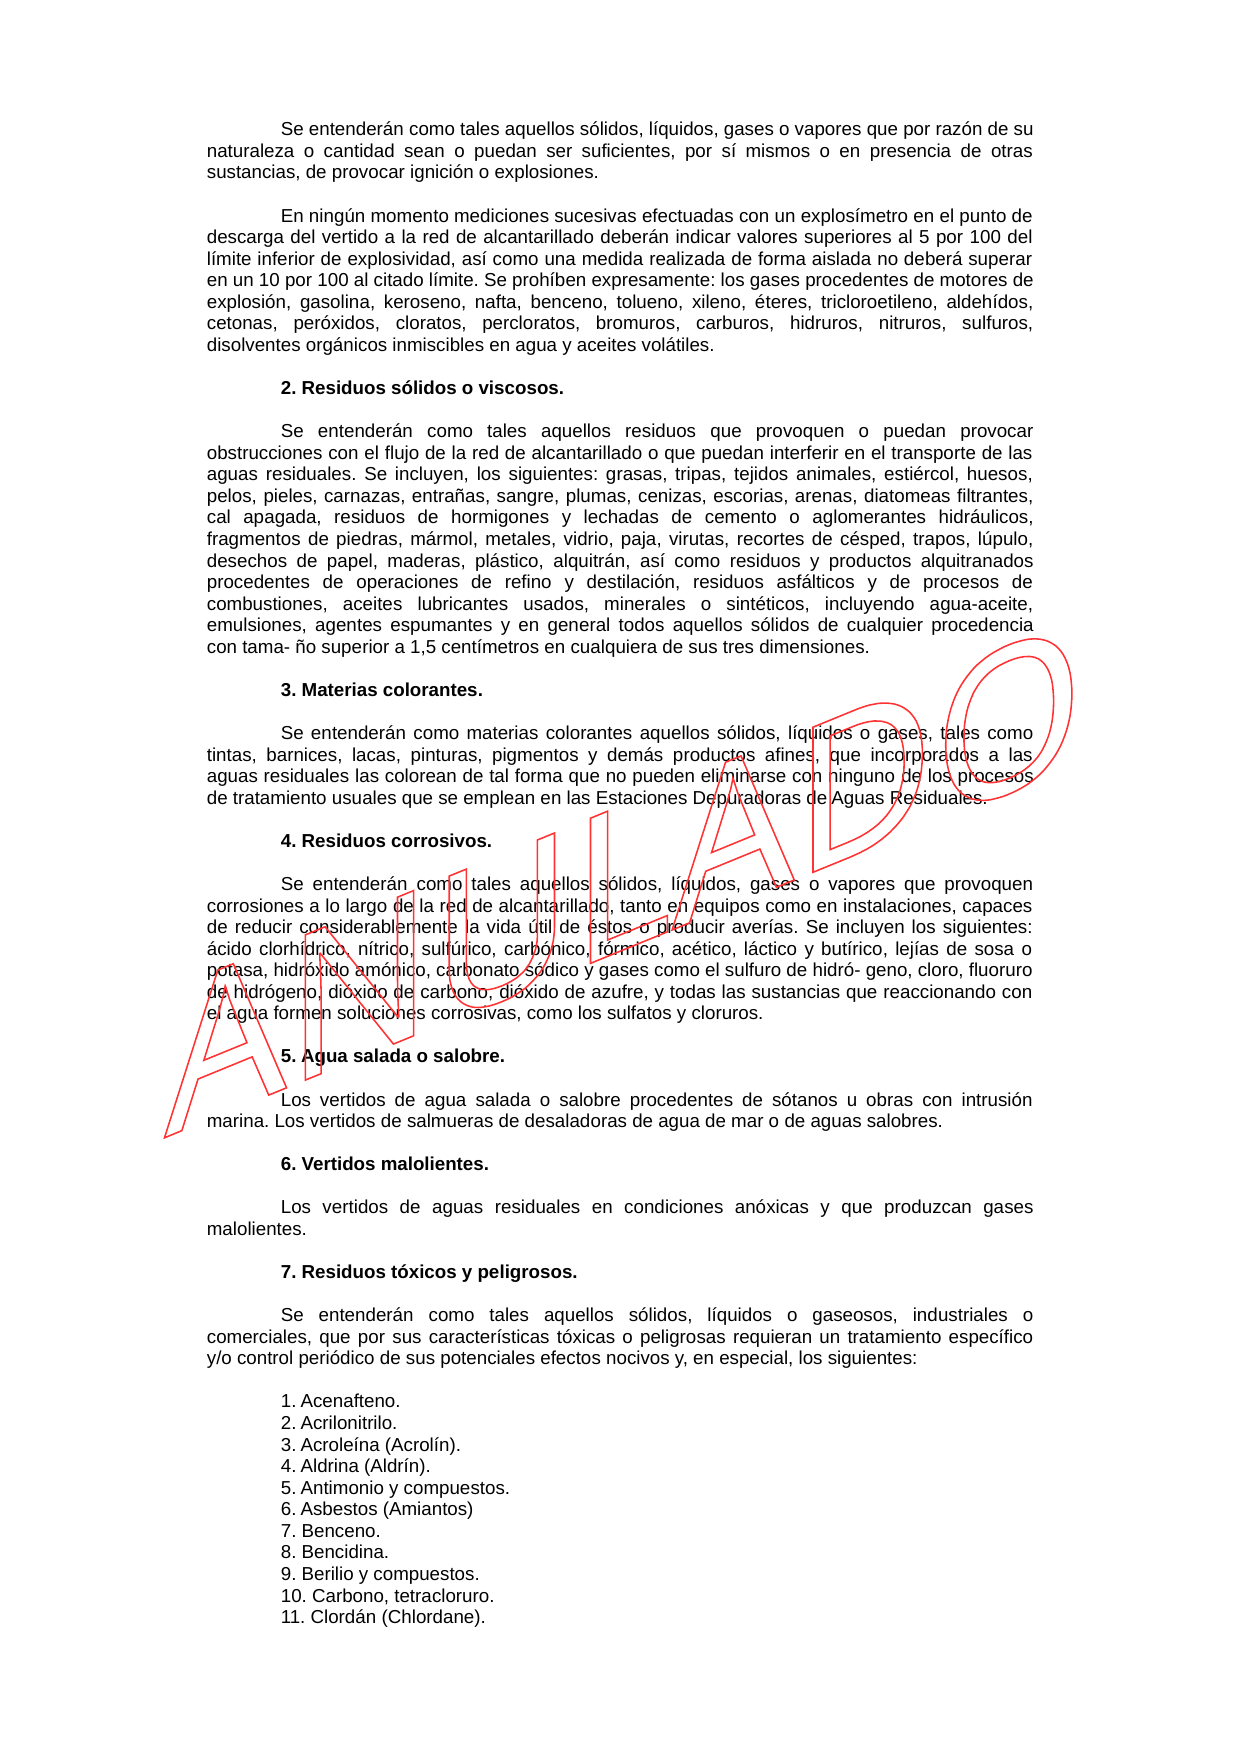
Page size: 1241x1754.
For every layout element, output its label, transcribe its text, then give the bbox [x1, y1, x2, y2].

text 3. Materias colorantes. [207, 679, 963, 700]
text [714, 830, 753, 850]
text 8. Bencidina. [207, 1541, 1033, 1563]
text 5. Antimonio y compuestos. [207, 1477, 1033, 1498]
text 5. Agua salada o salobre. [322, 1045, 1033, 1067]
text Se entenderán como tales aquellos sólidos, líquidos o gaseosos, industriales o comerciales, que por sus características tóxicas o peligrosas requieran un tratamiento específico y/o control periódico de sus potenciales efectos nocivos y, en especial, los siguientes: [207, 1304, 1033, 1369]
text [972, 679, 1033, 700]
text En ningún momento mediciones sucesivas efectuadas con un explosímetro en el punto de descarga del vertido a la red de alcantarillado deberán indicar valores superiores al 5 por 100 del límite inferior de explosividad, así como una medida realizada de forma aislada no deberá superar en un 10 por 100 al citado límite. Se prohíben expresamente: los gases procedentes de motores de explosión, gasolina, keroseno, nafta, benceno, tolueno, xileno, éteres, tricloroetileno, aldehídos, cetonas, peróxidos, cloratos, percloratos, bromuros, carburos, hidruros, nitruros, sulfuros, disolventes orgánicos inmiscibles en agua y aceites volátiles. [207, 204, 1033, 355]
text Se entenderán como tales aquellos sólidos, líquidos, gases o vapores que provoquen corrosiones a lo largo de la red de alcantarillado, tanto en equipos como en instalaciones, capaces de reducir considerablemente la vida útil de éstos o producir averías. Se incluyen los siguientes: ácido clorhídrico, nítrico, sulfúrico, carbónico, fórmico, acético, láctico y butírico, lejías de sosa o potasa, hidróxido amónico, carbonato sódico y gases como el sulfuro de hidró- geno, cloro, fluoruro de hidrógeno, dióxido de carbono, dióxido de azufre, y todas las sustancias que reaccionando con el agua formen soluciones corrosivas, como los sulfatos y cloruros. [207, 873, 1033, 1024]
text 10. Carbono, tetracloruro. [207, 1584, 1033, 1606]
text 6. Vertidos malolientes. [207, 1153, 1033, 1175]
text 6. Asbestos (Amiantos) [207, 1498, 1033, 1520]
text [831, 830, 867, 848]
text 9. Berilio y compuestos. [207, 1563, 1033, 1584]
text 4. Residuos corrosivos. [207, 830, 589, 851]
text [956, 679, 981, 700]
text 3. Acroleína (Acrolín). [207, 1433, 1033, 1455]
text 2. Acrilonitrilo. [207, 1412, 1033, 1433]
text 11. Clordán (Chlordane). [207, 1606, 1033, 1627]
text 4. Aldrina (Aldrín). [207, 1455, 1033, 1477]
text 5. Agua salada o salobre. [207, 1045, 276, 1067]
text Se entenderán como materias colorantes aquellos sólidos, líquidos o gases, tales como tintas, barnices, lacas, pinturas, pigmentos y demás productos afines, que incorporados a las aguas residuales las colorean de tal forma que no pueden eliminarse con ninguno de los procesos de tratamiento usuales que se emplean en las Estaciones Depuradoras de Aguas Residuales. [207, 722, 821, 808]
text 7. Residuos tóxicos y peligrosos. [207, 1261, 1033, 1282]
text 5. Agua salada o salobre. [270, 1045, 304, 1067]
text Los vertidos de agua salada o salobre procedentes de sótanos u obras con intrusión marina. Los vertidos de salmueras de desaladoras de agua de mar o de aguas salobres. [207, 1088, 1033, 1132]
text Se entenderán como tales aquellos sólidos, líquidos, gases o vapores que por razón de su naturaleza o cantidad sean o puedan ser suficientes, por sí mismos o en presencia de otras sustancias, de provocar ignición o explosiones. [207, 118, 1033, 183]
text [609, 830, 702, 851]
text Los vertidos de aguas residuales en condiciones anóxicas y que produzcan gases malolientes. [207, 1196, 1033, 1239]
text 1. Acenafteno. [207, 1390, 1033, 1412]
text [867, 830, 1033, 851]
text Se entenderán como tales aquellos residuos que provoquen o puedan provocar obstrucciones con el flujo de la red de alcantarillado o que puedan interferir en el transporte de las aguas residuales. Se incluyen, los siguientes: grasas, tripas, tejidos animales, estiércol, huesos, pelos, pieles, carnazas, entrañas, sangre, plumas, cenizas, escorias, arenas, diatomeas filtrantes, cal apagada, residuos de hormigones y lechadas de cemento o aglomerantes hidráulicos, fragmentos de piedras, mármol, metales, vidrio, paja, virutas, recortes de césped, trapos, lúpulo, desechos de papel, maderas, plástico, alquitrán, así como residuos y productos alquitranados procedentes de operaciones de refino y destilación, residuos asfálticos y de procesos de combustiones, aceites lubricantes usados, minerales o sintéticos, incluyendo agua-aceite, emulsiones, agentes espumantes y en general todos aquellos sólidos de cualquier procedencia con tama- ño superior a 1,5 centímetros en cualquiera de sus tres dimensiones. [207, 420, 1033, 657]
text 2. Residuos sólidos o viscosos. [207, 377, 1033, 398]
text [720, 830, 780, 851]
text [832, 830, 890, 851]
text 7. Benceno. [207, 1520, 1033, 1541]
text [775, 830, 812, 851]
text Se entenderán como materias colorantes aquellos sólidos, líquidos o gases, tales como tintas, barnices, lacas, pinturas, pigmentos y demás productos afines, que incorporados a las aguas residuales las colorean de tal forma que no pueden eliminarse con ninguno de los procesos de tratamiento usuales que se emplean en las Estaciones Depuradoras de Aguas Residuales. [911, 722, 1033, 808]
